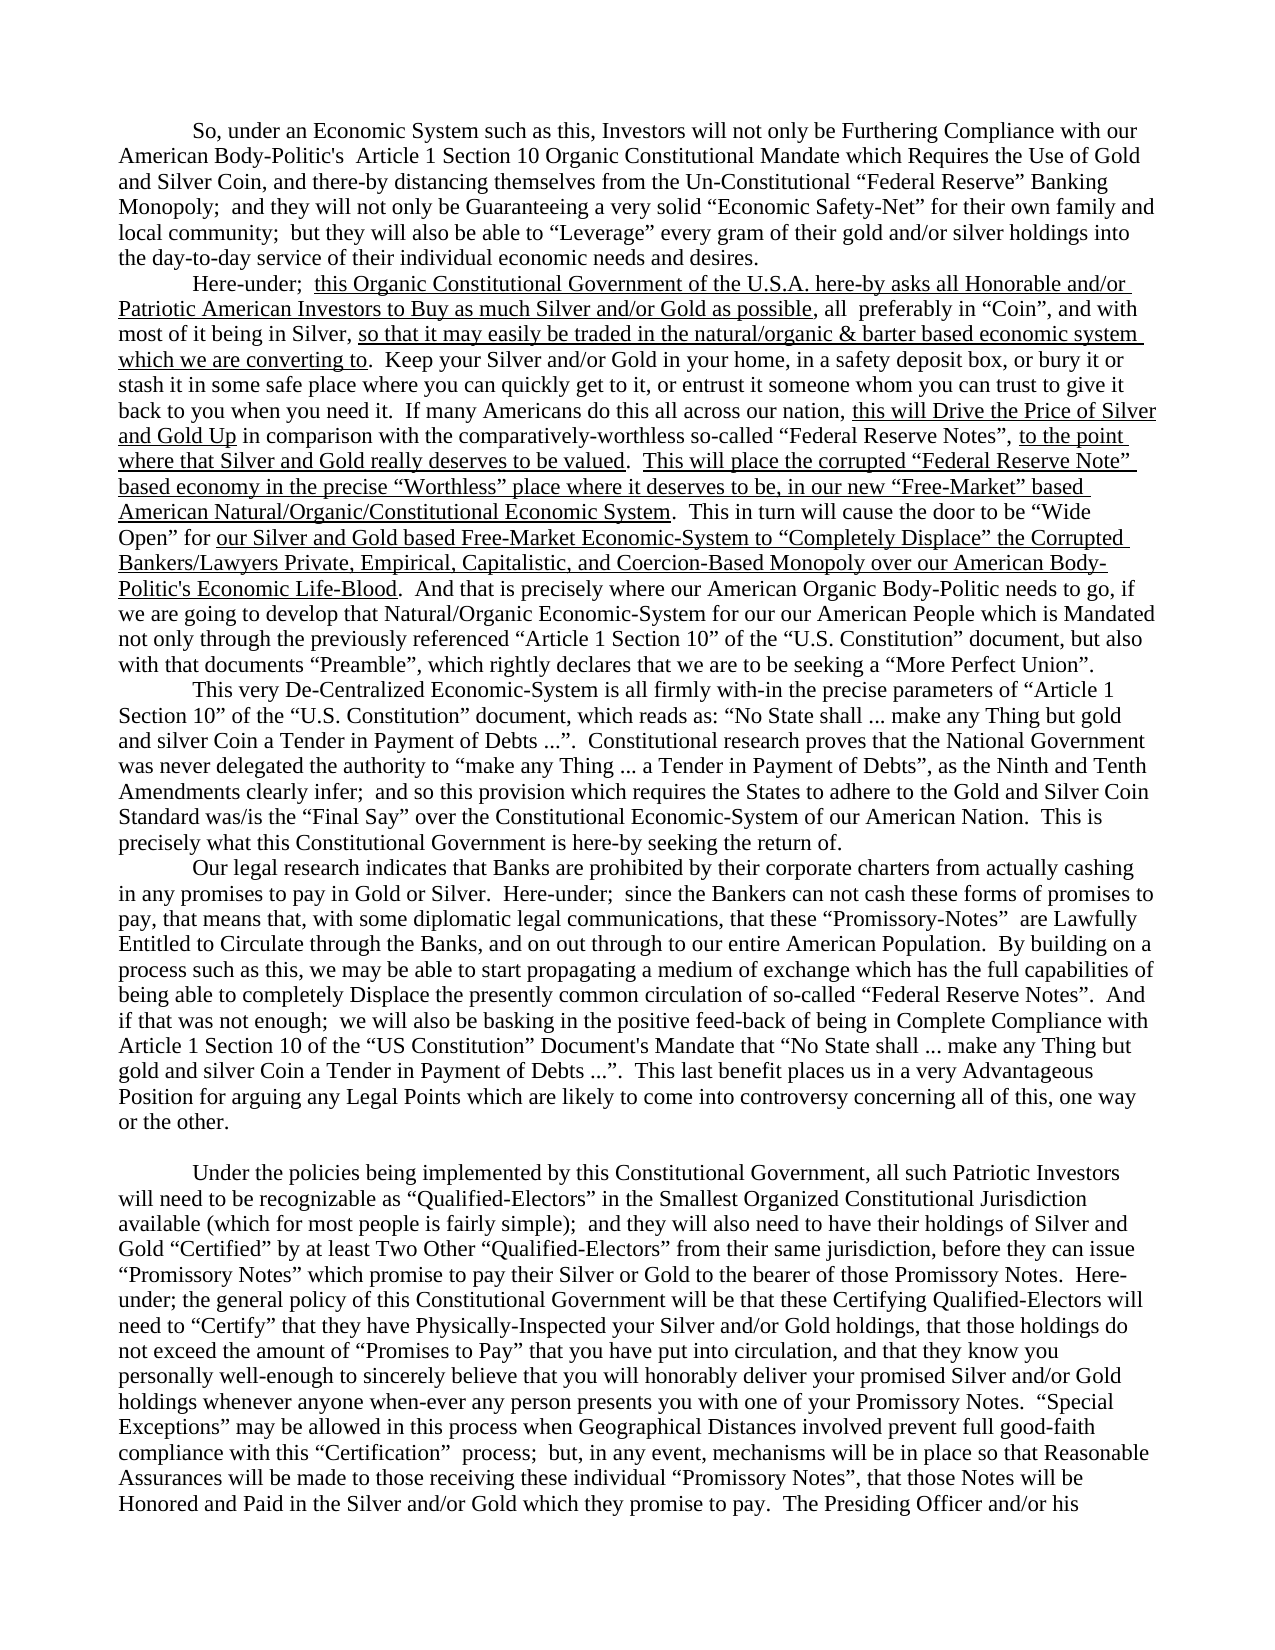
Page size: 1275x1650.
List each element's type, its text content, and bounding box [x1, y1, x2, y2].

text So, under an Economic System such as this, Investors will not only be Furthering Compliance with our American Body-Politic's Article 1 Section 10 Organic Constitutional Mandate which Requires the Use of Gold and Silver Coin, and there-by distancing themselves from the Un-Constitutional “Federal Reserve” Banking Monopoly; and they will not only be Guaranteeing a very solid “Economic Safety-Net” for their own family and local community; but they will also be able to “Leverage” every gram of their gold and/or silver holdings into the day-to-day service of their individual economic needs and desires. [118, 118, 1157, 271]
text Our legal research indicates that Banks are prohibited by their corporate charters from actually cashing in any promises to pay in Gold or Silver. Here-under; since the Bankers can not cash these forms of promises to pay, that means that, with some diplomatic legal communications, that these “Promissory-Notes” are Lawfully Entitled to Circulate through the Banks, and on out through to our entire American Population. By building on a process such as this, we may be able to start propagating a medium of exchange which has the full capabilities of being able to completely Displace the presently common circulation of so-called “Federal Reserve Notes”. And if that was not enough; we will also be basking in the positive feed-back of being in Complete Compliance with Article 1 Section 10 of the “US Constitution” Document's Mandate that “No State shall ... make any Thing but gold and silver Coin a Tender in Payment of Debts ...”. This last benefit places us in a very Advantageous Position for arguing any Legal Points which are likely to come into controversy concerning all of this, one way or the other. [118, 855, 1157, 1135]
text Under the policies being implemented by this Constitutional Government, all such Patriotic Investors will need to be recognizable as “Qualified-Electors” in the Smallest Organized Constitutional Jurisdiction available (which for most people is fairly simple); and they will also need to have their holdings of Silver and Gold “Certified” by at least Two Other “Qualified-Electors” from their same jurisdiction, before they can issue “Promissory Notes” which promise to pay their Silver or Gold to the bearer of those Promissory Notes. Here-under; the general policy of this Constitutional Government will be that these Certifying Qualified-Electors will need to “Certify” that they have Physically-Inspected your Silver and/or Gold holdings, that those holdings do not exceed the amount of “Promises to Pay” that you have put into circulation, and that they know you personally well-enough to sincerely believe that you will honorably deliver your promised Silver and/or Gold holdings whenever anyone when-ever any person presents you with one of your Promissory Notes. “Special Exceptions” may be allowed in this process when Geographical Distances involved prevent full good-faith compliance with this “Certification” process; but, in any event, mechanisms will be in place so that Reasonable Assurances will be made to those receiving these individual “Promissory Notes”, that those Notes will be Honored and Paid in the Silver and/or Gold which they promise to pay. The Presiding Officer and/or his [118, 1160, 1157, 1516]
text Here-under; this Organic Constitutional Government of the U.S.A. here-by asks all Honorable and/or Patriotic American Investors to Buy as much Silver and/or Gold as possible, all preferably in “Coin”, and with most of it being in Silver, so that it may easily be traded in the natural/organic & barter based economic system which we are converting to. Keep your Silver and/or Gold in your home, in a safety deposit box, or bury it or stash it in some safe place where you can quickly get to it, or entrust it someone whom you can trust to give it back to you when you need it. If many Americans do this all across our nation, this will Drive the Price of Silver and Gold Up in comparison with the comparatively-worthless so-called “Federal Reserve Notes”, to the point where that Silver and Gold really deserves to be valued. This will place the corrupted “Federal Reserve Note” based economy in the precise “Worthless” place where it deserves to be, in our new “Free-Market” based American Natural/Organic/Constitutional Economic System. This in turn will cause the door to be “Wide Open” for our Silver and Gold based Free-Market Economic-System to “Completely Displace” the Corrupted Bankers/Lawyers Private, Empirical, Capitalistic, and Coercion-Based Monopoly over our American Body-Politic's Economic Life-Blood. And that is precisely where our American Organic Body-Politic needs to go, if we are going to develop that Natural/Organic Economic-System for our our American People which is Mandated not only through the previously referenced “Article 1 Section 10” of the “U.S. Constitution” document, but also with that documents “Preamble”, which rightly declares that we are to be seeking a “More Perfect Union”. [118, 271, 1157, 677]
text This very De-Centralized Economic-System is all firmly with-in the precise parameters of “Article 1 Section 10” of the “U.S. Constitution” document, which reads as: “No State shall ... make any Thing but gold and silver Coin a Tender in Payment of Debts ...”. Constitutional research proves that the National Government was never delegated the authority to “make any Thing ... a Tender in Payment of Debts”, as the Ninth and Tenth Amendments clearly infer; and so this provision which requires the States to adhere to the Gold and Silver Coin Standard was/is the “Final Say” over the Constitutional Economic-System of our American Nation. This is precisely what this Constitutional Government is here-by seeking the return of. [118, 677, 1157, 855]
